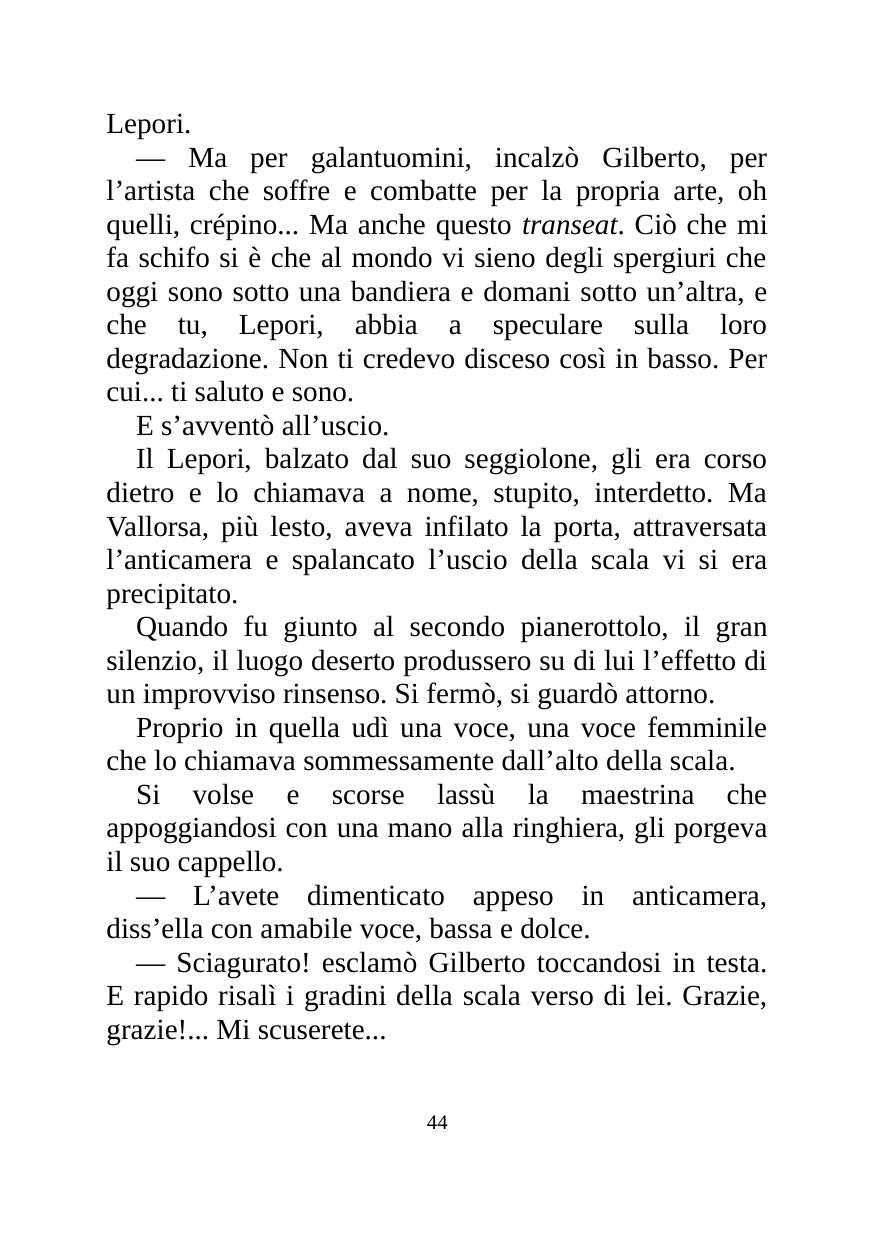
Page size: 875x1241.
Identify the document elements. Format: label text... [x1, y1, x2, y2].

text Il Lepori, balzato dal suo seggiolone, gli era corso dietro e lo chiamava a nome, stupito, interdetto. Ma Vallorsa, più lesto, aveva infilato la porta, attraversata l’anticamera e spalancato l’uscio della scala vi si era precipitato. [106, 442, 768, 609]
text Proprio in quella udì una voce, una voce femminile che lo chiamava sommessamente dall’alto della scala. [106, 710, 768, 777]
text — Sciagurato! esclamò Gilberto toccandosi in testa. E rapido risalì i gradini della scala verso di lei. Grazie, grazie!... Mi scuserete... [106, 945, 768, 1045]
text — L’avete dimenticato appeso in anticamera, diss’ella con amabile voce, bassa e dolce. [106, 878, 768, 945]
text — Ma per galantuomini, incalzò Gilberto, per l’artista che soffre e combatte per la propria arte, oh quelli, crépino... Ma anche questo transeat. Ciò che mi fa schifo si è che al mondo vi sieno degli spergiuri che oggi sono sotto una bandiera e domani sotto un’altra, e che tu, Lepori, abbia a speculare sulla loro degradazione. Non ti credevo disceso così in basso. Per cui... ti saluto e sono. [106, 140, 768, 408]
text Quando fu giunto al secondo pianerottolo, il gran silenzio, il luogo deserto produssero su di lui l’effetto di un improvviso rinsenso. Si fermò, si guardò attorno. [106, 609, 768, 710]
text Lepori. [106, 106, 768, 140]
text E s’avventò all’uscio. [106, 408, 768, 442]
text Si volse e scorse lassù la maestrina che appoggiandosi con una mano alla ringhiera, gli porgeva il suo cappello. [106, 777, 768, 878]
